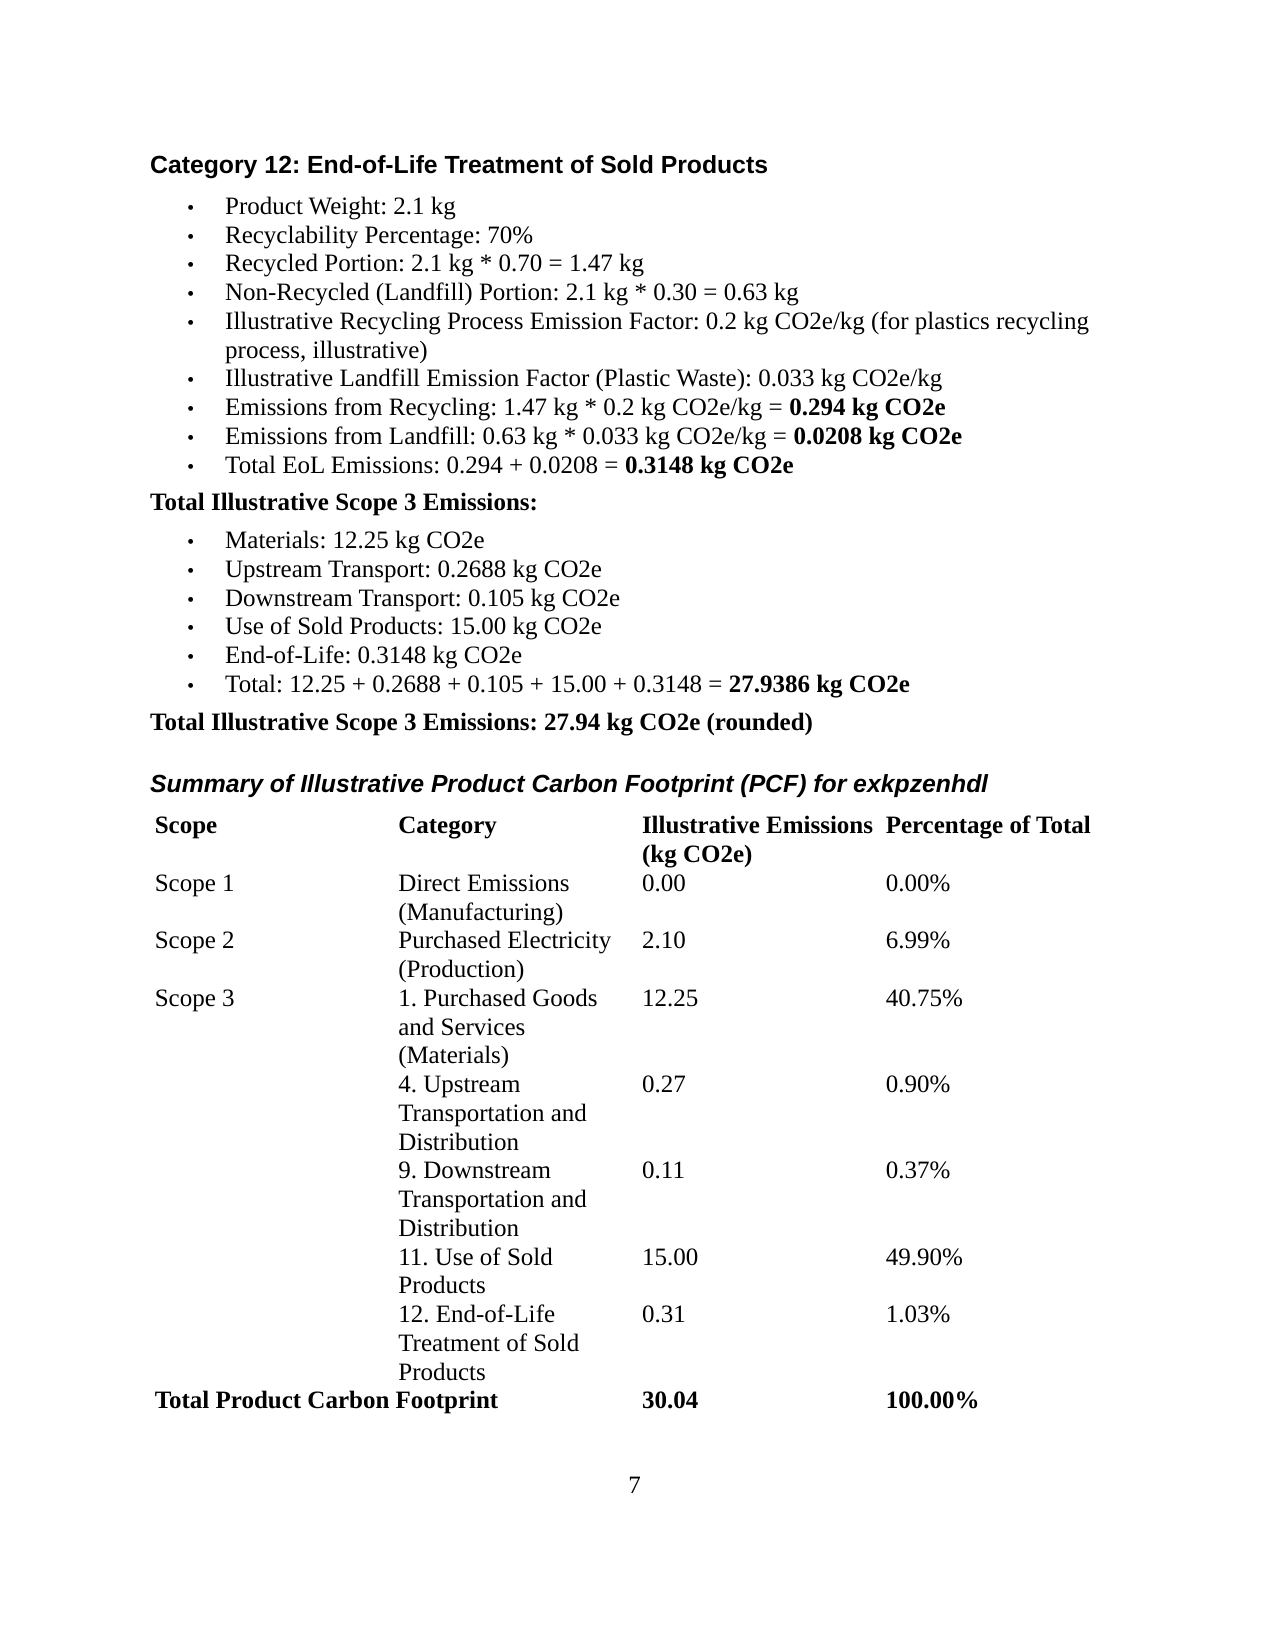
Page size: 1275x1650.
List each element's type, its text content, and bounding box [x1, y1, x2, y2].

table_cell 6.99% [881, 925, 1125, 983]
table_header Scope [150, 810, 394, 868]
table_cell 30.04 [638, 1385, 881, 1414]
text Total Illustrative Scope 3 Emissions: 27.94 kg CO2e (rounded) [150, 707, 1125, 735]
table_cell 12.25 [638, 983, 881, 1069]
list Use of Sold Products: 15.00 kg CO2e [187, 611, 1125, 640]
table_cell 2.10 [638, 925, 881, 983]
table_cell 100.00% [881, 1385, 1125, 1414]
list Illustrative Recycling Process Emission Factor: 0.2 kg CO2e/kg (for plastics recycling process, illustrative) [187, 306, 1125, 363]
table_cell 40.75% [881, 983, 1125, 1069]
list Emissions from Recycling: 1.47 kg * 0.2 kg CO2e/kg = 0.294 kg CO2e [187, 392, 1125, 421]
list Product Weight: 2.1 kg [187, 191, 1125, 220]
table_header Percentage of Total [881, 810, 1125, 868]
table_cell 0.27 [638, 1069, 881, 1155]
table_header Illustrative Emissions (kg CO2e) [638, 810, 881, 868]
table_cell 1. Purchased Goods and Services (Materials) [394, 983, 637, 1069]
table_cell 0.11 [638, 1155, 881, 1242]
list Recyclability Percentage: 70% [187, 220, 1125, 248]
list Downstream Transport: 0.105 kg CO2e [187, 583, 1125, 611]
table_cell 12. End-of-Life Treatment of Sold Products [394, 1299, 637, 1385]
subtitle Summary of Illustrative Product Carbon Footprint (PCF) for exkpzenhdl [150, 769, 1125, 798]
list Total EoL Emissions: 0.294 + 0.0208 = 0.3148 kg CO2e [187, 450, 1125, 478]
table_header Category [394, 810, 637, 868]
table_cell Scope 2 [150, 925, 394, 983]
table_cell Scope 3 [150, 983, 394, 1385]
list Recycled Portion: 2.1 kg * 0.70 = 1.47 kg [187, 248, 1125, 277]
list Upstream Transport: 0.2688 kg CO2e [187, 554, 1125, 583]
list Non-Recycled (Landfill) Portion: 2.1 kg * 0.30 = 0.63 kg [187, 277, 1125, 306]
table_cell 0.00 [638, 868, 881, 925]
list Total: 12.25 + 0.2688 + 0.105 + 15.00 + 0.3148 = 27.9386 kg CO2e [187, 669, 1125, 698]
table_cell Scope 1 [150, 868, 394, 925]
table_cell 11. Use of Sold Products [394, 1242, 637, 1299]
text Total Illustrative Scope 3 Emissions: [150, 487, 1125, 516]
table_cell 4. Upstream Transportation and Distribution [394, 1069, 637, 1155]
list Materials: 12.25 kg CO2e [187, 525, 1125, 554]
list Illustrative Landfill Emission Factor (Plastic Waste): 0.033 kg CO2e/kg [187, 363, 1125, 392]
table_cell Total Product Carbon Footprint [150, 1385, 637, 1414]
table_cell 49.90% [881, 1242, 1125, 1299]
table_cell 15.00 [638, 1242, 881, 1299]
table_cell 0.00% [881, 868, 1125, 925]
table_cell 0.37% [881, 1155, 1125, 1242]
table_cell 0.31 [638, 1299, 881, 1385]
table_cell 0.90% [881, 1069, 1125, 1155]
table_cell Purchased Electricity (Production) [394, 925, 637, 983]
table_cell 9. Downstream Transportation and Distribution [394, 1155, 637, 1242]
subtitle Category 12: End-of-Life Treatment of Sold Products [150, 150, 1125, 178]
table_cell 1.03% [881, 1299, 1125, 1385]
table_cell Direct Emissions (Manufacturing) [394, 868, 637, 925]
list End-of-Life: 0.3148 kg CO2e [187, 640, 1125, 669]
list Emissions from Landfill: 0.63 kg * 0.033 kg CO2e/kg = 0.0208 kg CO2e [187, 421, 1125, 450]
